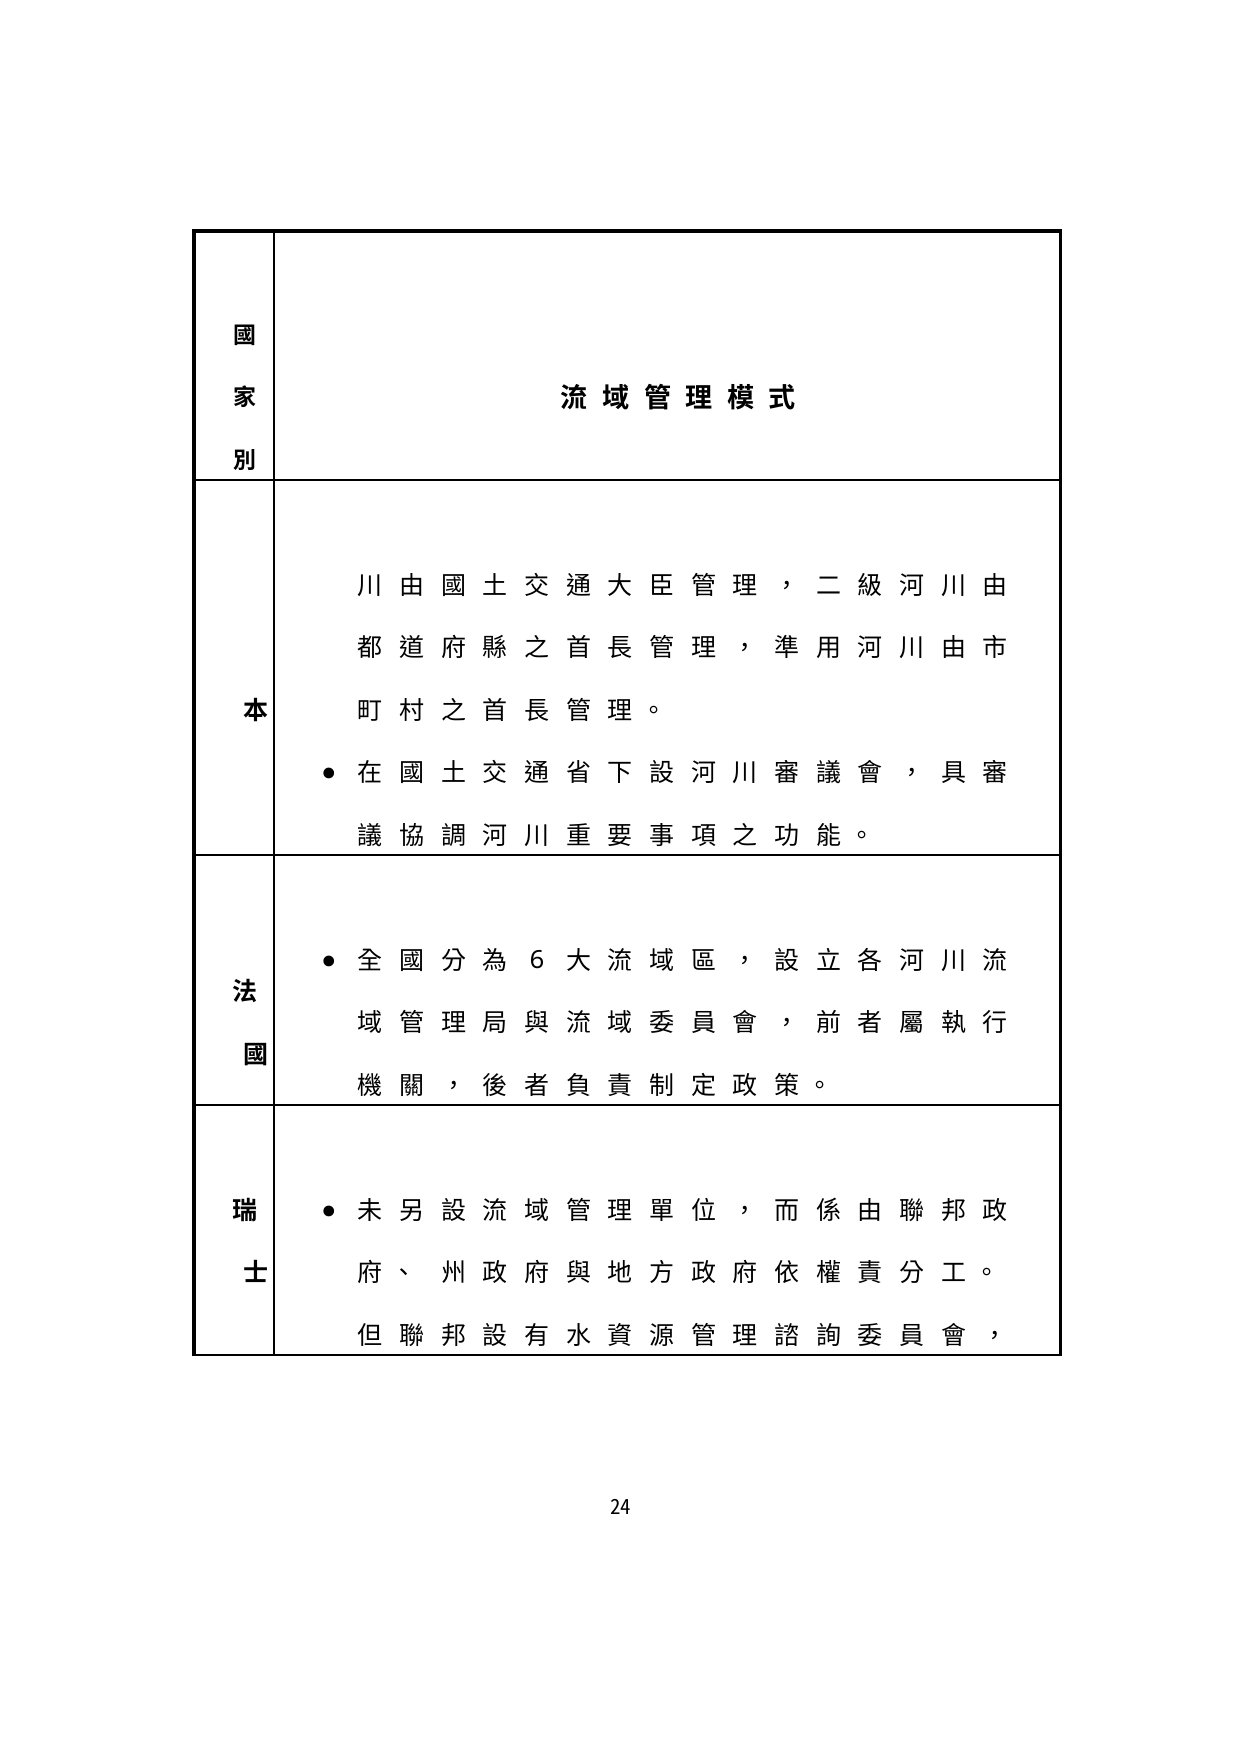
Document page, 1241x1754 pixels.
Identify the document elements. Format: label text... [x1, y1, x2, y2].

table_cell 瑞士 [196, 1106, 273, 1354]
table_header 國家別 [196, 233, 273, 479]
table_header 流域管理模式 [275, 233, 1059, 479]
table_cell ●未另設流域管理單位，而係由聯邦政府、州政府與地方政府依權責分工。但聯邦設有水資源管理諮詢委員會， [275, 1106, 1059, 1354]
table_cell ●全國分為6大流域區，設立各河川流域管理局與流域委員會，前者屬執行機關，後者負責制定政策。 [275, 856, 1059, 1104]
table_cell 川由國土交通大臣管理，二級河川由都道府縣之首長管理，準用河川由市町村之首長管理。 ●在國土交通省下設河川審議會，具審議協調河川重要事項之功能。 [275, 481, 1059, 854]
table_cell 法國 [196, 856, 273, 1104]
table_cell 本 [196, 481, 273, 854]
